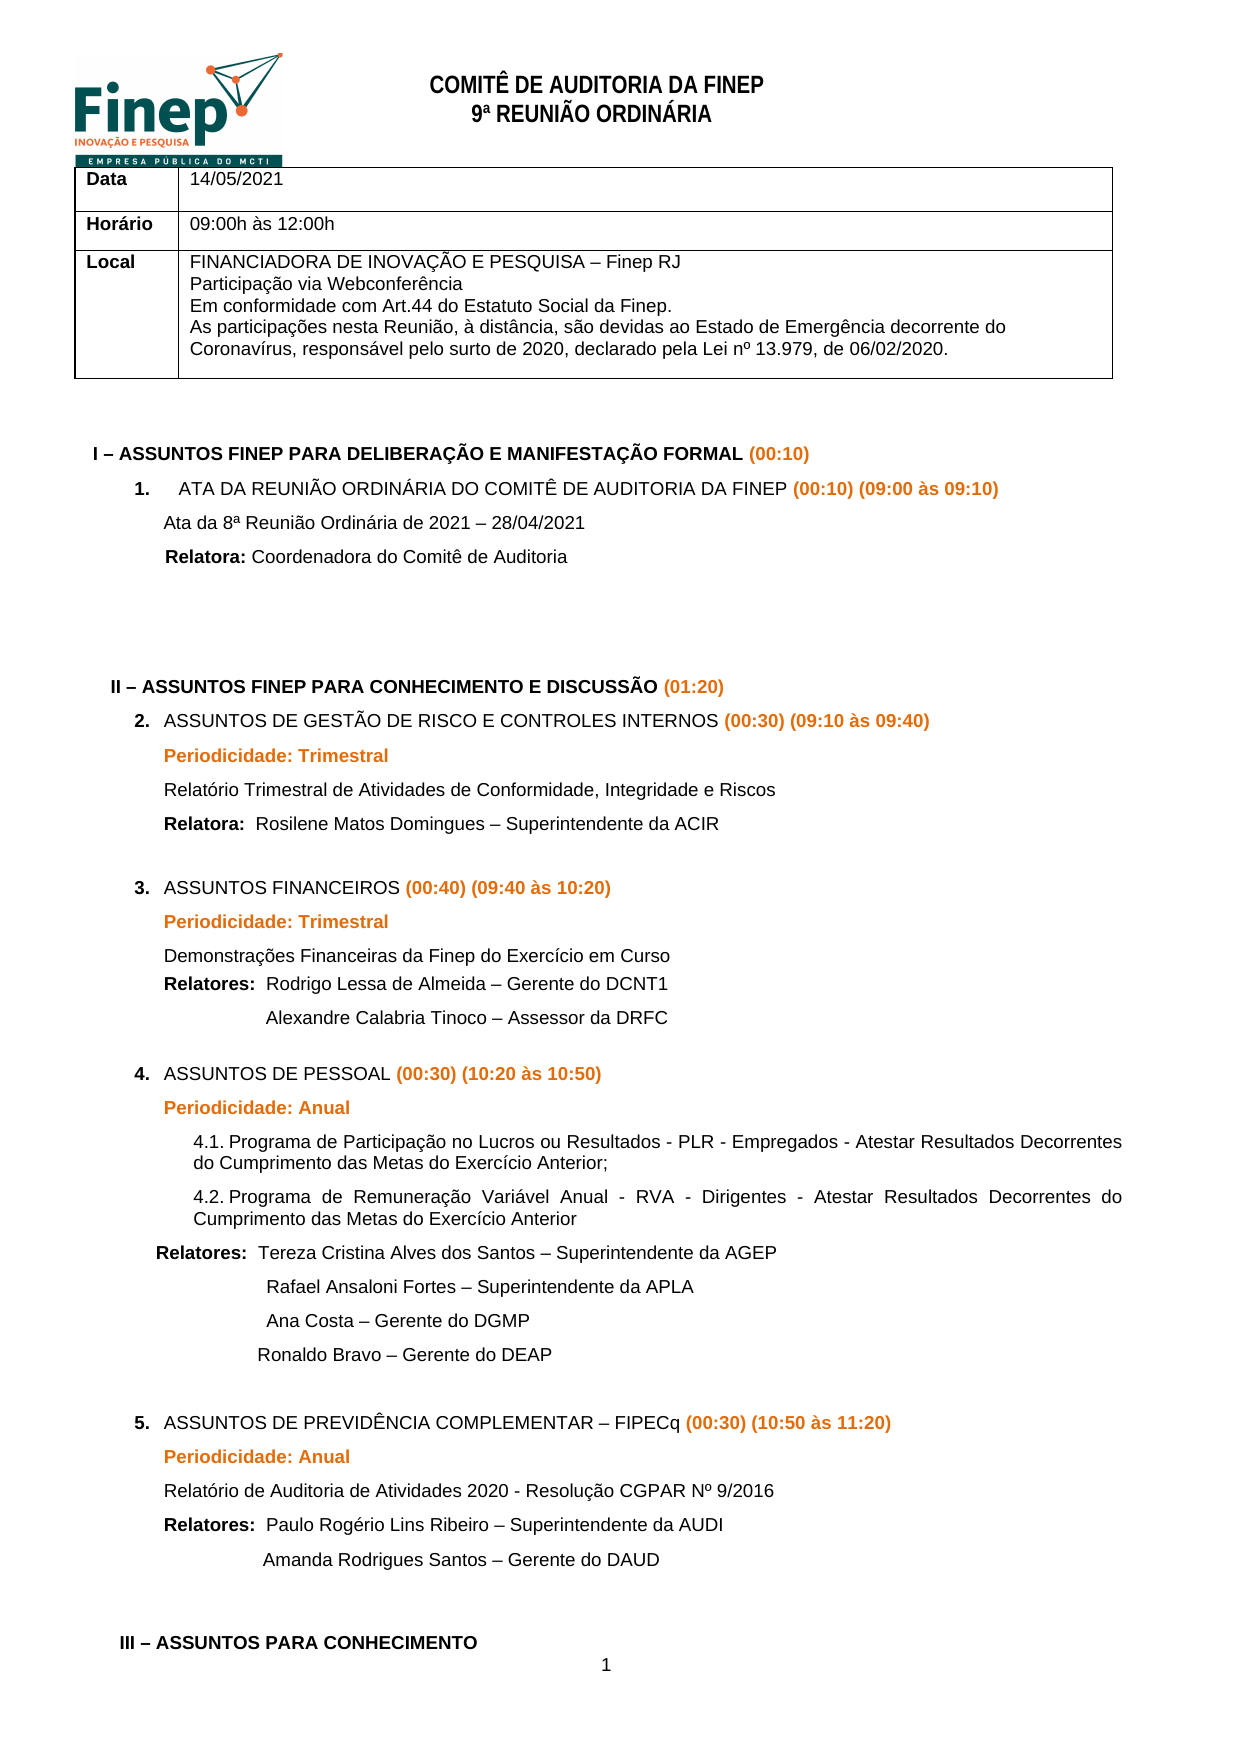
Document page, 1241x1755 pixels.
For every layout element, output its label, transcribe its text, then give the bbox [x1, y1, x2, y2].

text Periodicidade: Anual [164, 1096, 1123, 1118]
table_cell 09:00h às 12:00h [179, 212, 1112, 250]
text Relatora: Rosilene Matos Domingues – Superintendente da ACIR [164, 812, 1123, 834]
table_header 14/05/2021 [179, 168, 1112, 211]
text Relatório de Auditoria de Atividades 2020 - Resolução CGPAR Nº 9/2016 [164, 1480, 1123, 1502]
text III – ASSUNTOS PARA CONHECIMENTO [119, 1632, 1123, 1653]
list ASSUNTOS FINANCEIROS (00:40) (09:40 às 10:20) [134, 877, 1123, 898]
list ASSUNTOS DE PESSOAL (00:30) (10:20 às 10:50) [134, 1062, 1123, 1084]
text Relatório Trimestral de Atividades de Conformidade, Integridade e Riscos [164, 778, 1123, 800]
text Amanda Rodrigues Santos – Gerente do DAUD [164, 1548, 1123, 1570]
text Ana Costa – Gerente do DGMP [155, 1310, 1123, 1331]
list Programa de Remuneração Variável Anual - RVA - Dirigentes - Atestar Resultados Decorrentes do Cumprimento das Metas do Exercício Anterior [193, 1186, 1123, 1229]
text Periodicidade: Trimestral [164, 911, 1123, 932]
text Ronaldo Bravo – Gerente do DEAP [242, 1344, 1123, 1366]
text Rafael Ansaloni Fortes – Superintendente da APLA [155, 1276, 1123, 1297]
text Relatores: Rodrigo Lessa de Almeida – Gerente do DCNT1 [164, 973, 1123, 994]
list ASSUNTOS DE PREVIDÊNCIA COMPLEMENTAR – FIPECq (00:30) (10:50 às 11:20) [134, 1412, 1123, 1434]
text Relatora: Coordenadora do Comitê de Auditoria [165, 546, 1123, 568]
table_cell Horário [76, 212, 178, 250]
list Demonstrações Financeiras da Finep do Exercício em Curso [146, 945, 1137, 966]
text Alexandre Calabria Tinoco – Assessor da DRFC [164, 1007, 1123, 1028]
list ASSUNTOS DE GESTÃO DE RISCO E CONTROLES INTERNOS (00:30) (09:10 às 09:40) [134, 710, 1123, 732]
text Periodicidade: Trimestral [164, 744, 1123, 766]
text II – ASSUNTOS FINEP PARA CONHECIMENTO E DISCUSSÃO (01:20) [93, 676, 1123, 698]
list ATA DA REUNIÃO ORDINÁRIA DO COMITÊ DE AUDITORIA DA FINEP (00:10) (09:00 às 09:10) [134, 478, 1123, 500]
table_header Data [76, 168, 178, 211]
table_cell Local [76, 251, 178, 378]
text I – ASSUNTOS FINEP PARA DELIBERAÇÃO E MANIFESTAÇÃO FORMAL (00:10) [75, 437, 1123, 466]
text Relatores: Tereza Cristina Alves dos Santos – Superintendente da AGEP [155, 1242, 1123, 1263]
text Relatores: Paulo Rogério Lins Ribeiro – Superintendente da AUDI [164, 1514, 1123, 1536]
text Periodicidade: Anual [164, 1446, 1123, 1468]
text Ata da 8ª Reunião Ordinária de 2021 – 28/04/2021 [75, 512, 1123, 534]
table_cell FINANCIADORA DE INOVAÇÃO E PESQUISA – Finep RJ Participação via Webconferência Em conformidade com Art.44 do Estatuto Social da Finep. As participações nesta Reunião, à distância, são devidas ao Estado de Emergência decorrente do Coronavírus, responsável pelo surto de 2020, declarado pela Lei nº 13.979, de 06/02/2020. [179, 251, 1112, 378]
list Programa de Participação no Lucros ou Resultados - PLR - Empregados - Atestar Resultados Decorrentes do Cumprimento das Metas do Exercício Anterior; [193, 1131, 1123, 1174]
